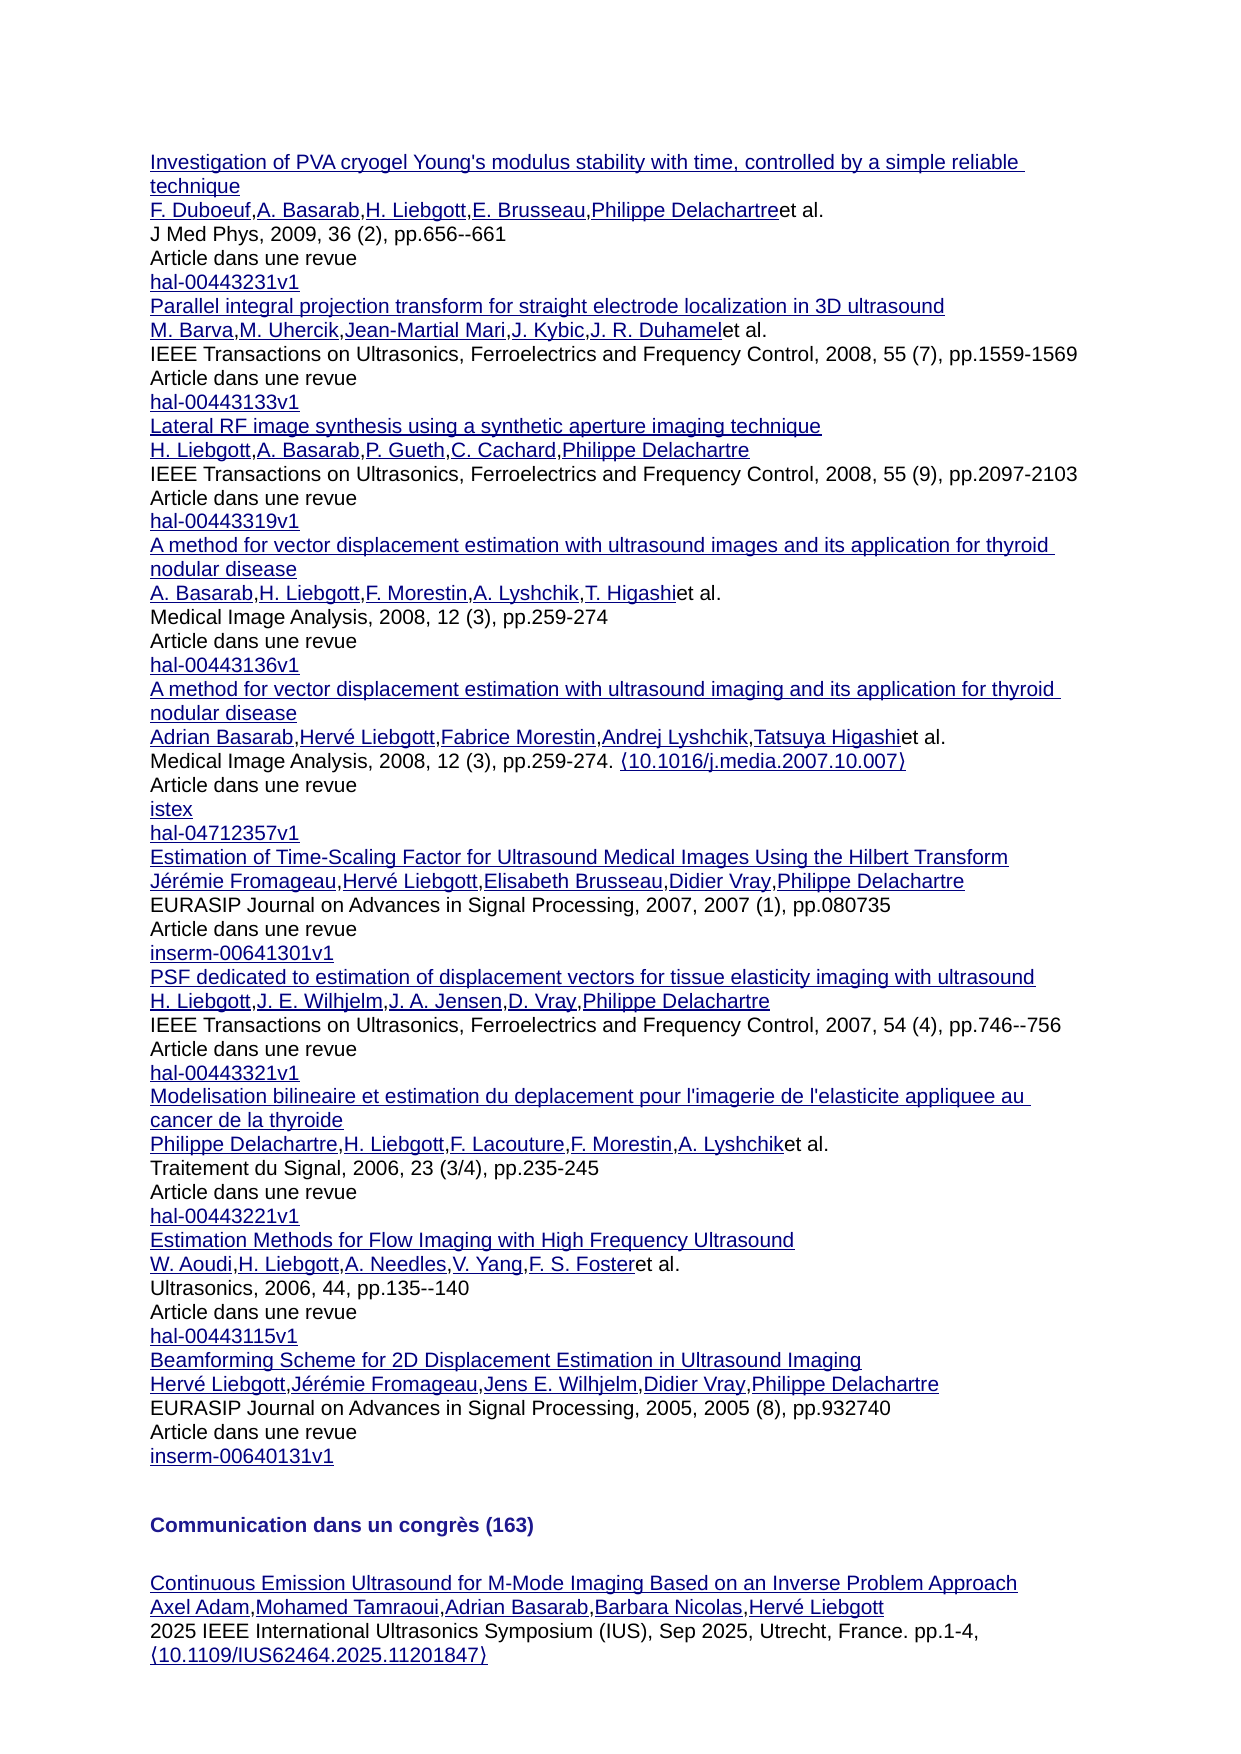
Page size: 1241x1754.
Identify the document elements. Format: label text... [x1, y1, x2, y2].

table_cell Beamforming Scheme for 2D Displacement Estimation in Ultrasound Imaging Hervé Liebgott,Jérémie Fromageau,Jens E. Wilhjelm,Didier Vray,Philippe Delachartre EURASIP Journal on Advances in Signal Processing, 2005, 2005 (8), pp.932740 Article dans une revue inserm-00640131v1 [150, 1348, 1090, 1468]
table_cell Investigation of PVA cryogel Young's modulus stability with time, controlled by a simple reliable technique F. Duboeuf,A. Basarab,H. Liebgott,E. Brusseau,Philippe Delachartreet al. J Med Phys, 2009, 36 (2), pp.656--661 Article dans une revue hal-00443231v1 [150, 150, 1090, 294]
table_cell PSF dedicated to estimation of displacement vectors for tissue elasticity imaging with ultrasound H. Liebgott,J. E. Wilhjelm,J. A. Jensen,D. Vray,Philippe Delachartre IEEE Transactions on Ultrasonics, Ferroelectrics and Frequency Control, 2007, 54 (4), pp.746--756 Article dans une revue hal-00443321v1 [150, 965, 1090, 1084]
table_cell Estimation Methods for Flow Imaging with High Frequency Ultrasound W. Aoudi,H. Liebgott,A. Needles,V. Yang,F. S. Fosteret al. Ultrasonics, 2006, 44, pp.135--140 Article dans une revue hal-00443115v1 [150, 1228, 1090, 1348]
table_cell A method for vector displacement estimation with ultrasound imaging and its application for thyroid nodular disease Adrian Basarab,Hervé Liebgott,Fabrice Morestin,Andrej Lyshchik,Tatsuya Higashiet al. Medical Image Analysis, 2008, 12 (3), pp.259-274. ⟨10.1016/j.media.2007.10.007⟩ Article dans une revue istex hal-04712357v1 [150, 677, 1090, 845]
subtitle Communication dans un congrès (163) [150, 1512, 1090, 1536]
table_cell Estimation of Time-Scaling Factor for Ultrasound Medical Images Using the Hilbert Transform Jérémie Fromageau,Hervé Liebgott,Elisabeth Brusseau,Didier Vray,Philippe Delachartre EURASIP Journal on Advances in Signal Processing, 2007, 2007 (1), pp.080735 Article dans une revue inserm-00641301v1 [150, 845, 1090, 964]
table_cell Lateral RF image synthesis using a synthetic aperture imaging technique H. Liebgott,A. Basarab,P. Gueth,C. Cachard,Philippe Delachartre IEEE Transactions on Ultrasonics, Ferroelectrics and Frequency Control, 2008, 55 (9), pp.2097-2103 Article dans une revue hal-00443319v1 [150, 414, 1090, 533]
table_cell A method for vector displacement estimation with ultrasound images and its application for thyroid nodular disease A. Basarab,H. Liebgott,F. Morestin,A. Lyshchik,T. Higashiet al. Medical Image Analysis, 2008, 12 (3), pp.259-274 Article dans une revue hal-00443136v1 [150, 533, 1090, 677]
table_cell Modelisation bilineaire et estimation du deplacement pour l'imagerie de l'elasticite appliquee au cancer de la thyroide Philippe Delachartre,H. Liebgott,F. Lacouture,F. Morestin,A. Lyshchiket al. Traitement du Signal, 2006, 23 (3/4), pp.235-245 Article dans une revue hal-00443221v1 [150, 1084, 1090, 1228]
table_header Continuous Emission Ultrasound for M-Mode Imaging Based on an Inverse Problem Approach Axel Adam,Mohamed Tamraoui,Adrian Basarab,Barbara Nicolas,Hervé Liebgott 2025 IEEE International Ultrasonics Symposium (IUS), Sep 2025, Utrecht, France. pp.1-4, ⟨10.1109/IUS62464.2025.11201847⟩ [150, 1571, 1090, 1667]
table_cell Parallel integral projection transform for straight electrode localization in 3D ultrasound M. Barva,M. Uhercik,Jean-Martial Mari,J. Kybic,J. R. Duhamelet al. IEEE Transactions on Ultrasonics, Ferroelectrics and Frequency Control, 2008, 55 (7), pp.1559-1569 Article dans une revue hal-00443133v1 [150, 294, 1090, 413]
